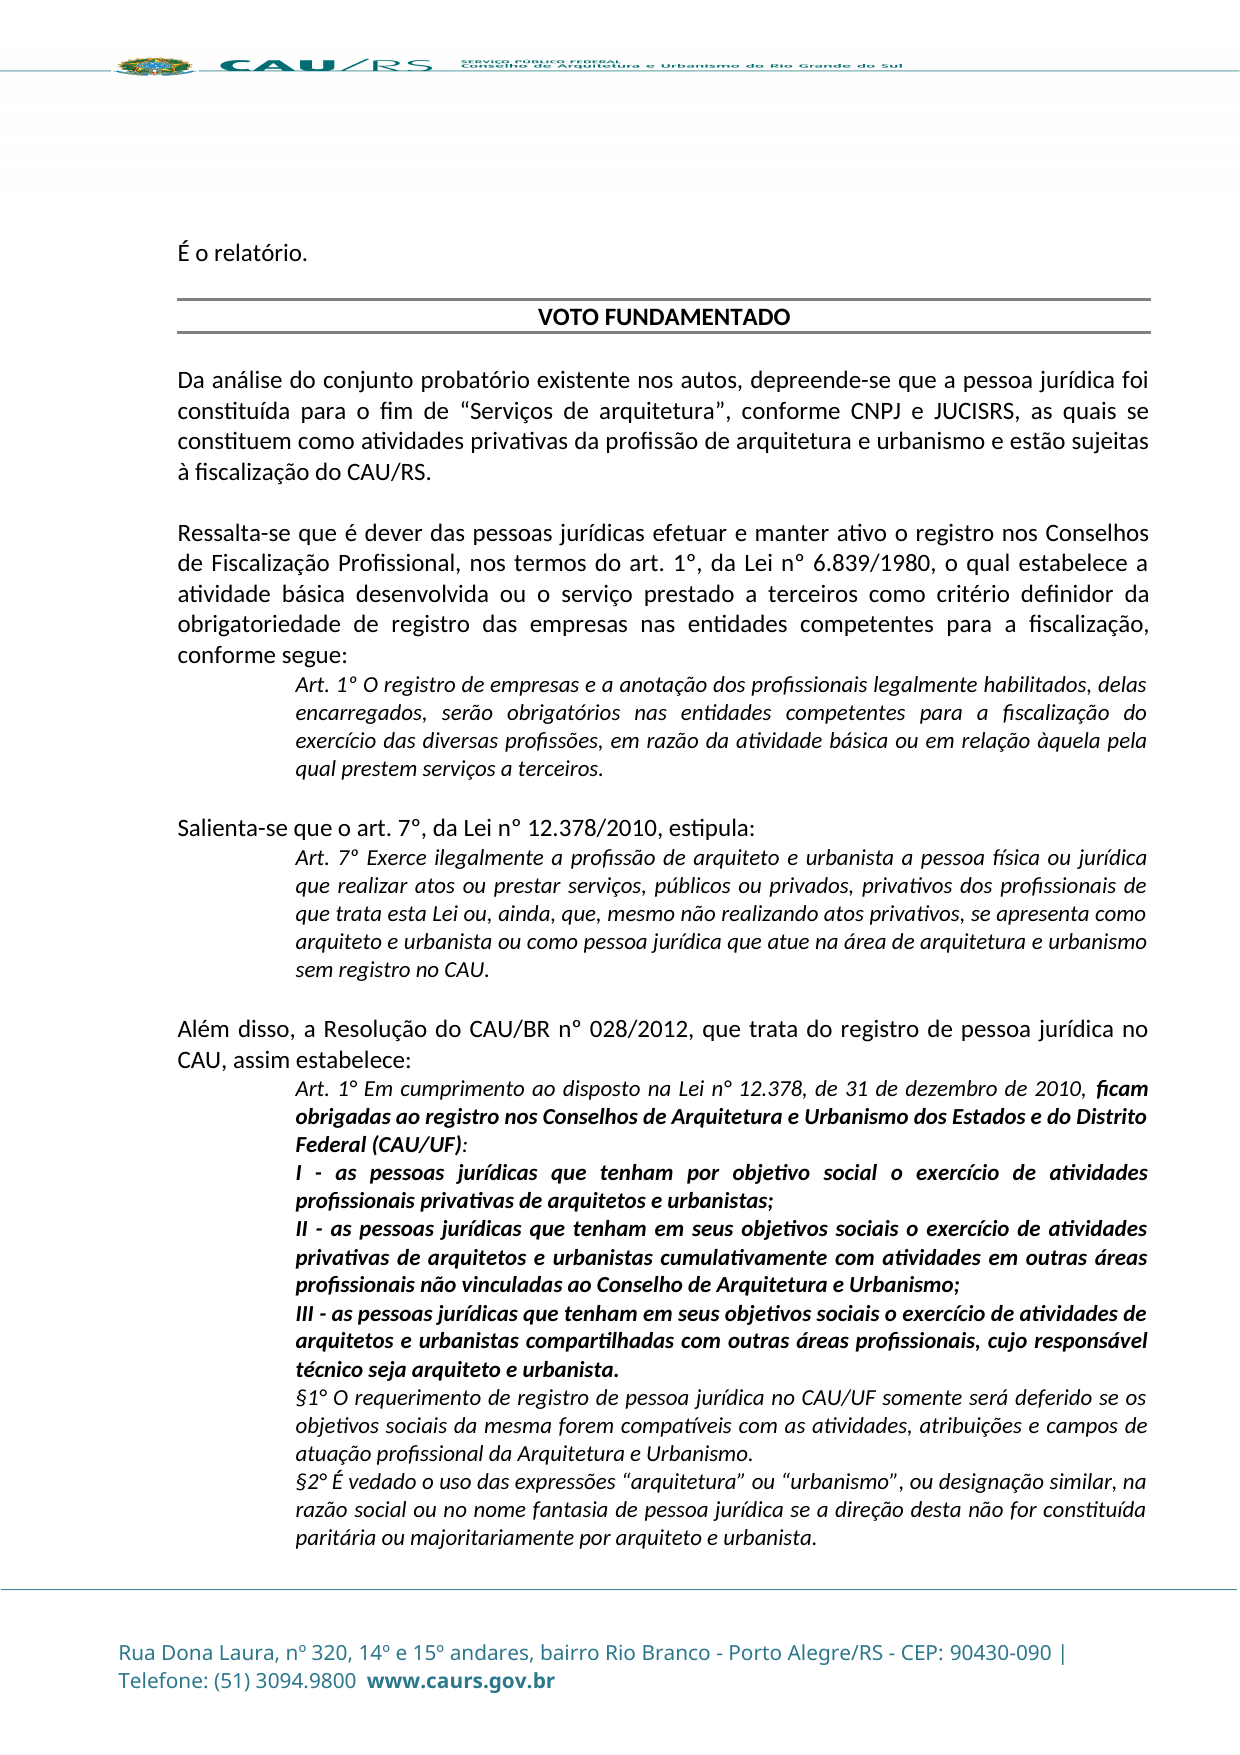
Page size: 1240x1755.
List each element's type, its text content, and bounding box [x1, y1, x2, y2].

table_header VOTO FUNDAMENTADO [177, 301, 1151, 331]
text §1° O requerimento de registro de pessoa jurídica no CAU/UF somente será deferido se os objetivos sociais da mesma forem compatíveis com as atividades, atribuições e campos de atuação profissional da Arquitetura e Urbanismo. [295, 1383, 1151, 1467]
text Além disso, a Resolução do CAU/BR nº 028/2012, que trata do registro de pessoa jurídica no CAU, assim estabelece: [177, 1013, 1151, 1074]
text Ressalta-se que é dever das pessoas jurídicas efetuar e manter ativo o registro nos Conselhos de Fiscalização Profissional, nos termos do art. 1º, da Lei nº 6.839/1980, o qual estabelece a atividade básica desenvolvida ou o serviço prestado a terceiros como critério definidor da obrigatoriedade de registro das empresas nas entidades competentes para a fiscalização, conforme segue: [177, 517, 1151, 670]
text Da análise do conjunto probatório existente nos autos, depreende-se que a pessoa jurídica foi constituída para o fim de “Serviços de arquitetura”, conforme CNPJ e JUCISRS, as quais se constituem como atividades privativas da profissão de arquitetura e urbanismo e estão sujeitas à fiscalização do CAU/RS. [177, 364, 1151, 487]
text É o relatório. [177, 237, 1151, 268]
text §2° É vedado o uso das expressões “arquitetura” ou “urbanismo”, ou designação similar, na razão social ou no nome fantasia de pessoa jurídica se a direção desta não for constituída paritária ou majoritariamente por arquiteto e urbanista. [295, 1467, 1151, 1551]
text Art. 1º O registro de empresas e a anotação dos profissionais legalmente habilitados, delas encarregados, serão obrigatórios nas entidades competentes para a fiscalização do exercício das diversas profissões, em razão da atividade básica ou em relação àquela pela qual prestem serviços a terceiros. [295, 670, 1151, 782]
text Art. 1° Em cumprimento ao disposto na Lei n° 12.378, de 31 de dezembro de 2010, ficam obrigadas ao registro nos Conselhos de Arquitetura e Urbanismo dos Estados e do Distrito Federal (CAU/UF): [295, 1074, 1151, 1158]
text Salienta-se que o art. 7º, da Lei nº 12.378/2010, estipula: [177, 812, 1151, 843]
text Art. 7º Exerce ilegalmente a profissão de arquiteto e urbanista a pessoa física ou jurídica que realizar atos ou prestar serviços, públicos ou privados, privativos dos profissionais de que trata esta Lei ou, ainda, que, mesmo não realizando atos privativos, se apresenta como arquiteto e urbanista ou como pessoa jurídica que atue na área de arquitetura e urbanismo sem registro no CAU. [295, 843, 1151, 983]
text II - as pessoas jurídicas que tenham em seus objetivos sociais o exercício de atividades privativas de arquitetos e urbanistas cumulativamente com atividades em outras áreas profissionais não vinculadas ao Conselho de Arquitetura e Urbanismo; [295, 1214, 1151, 1299]
text III - as pessoas jurídicas que tenham em seus objetivos sociais o exercício de atividades de arquitetos e urbanistas compartilhadas com outras áreas profissionais, cujo responsável técnico seja arquiteto e urbanista. [295, 1299, 1151, 1383]
text I - as pessoas jurídicas que tenham por objetivo social o exercício de atividades profissionais privativas de arquitetos e urbanistas; [295, 1158, 1151, 1214]
